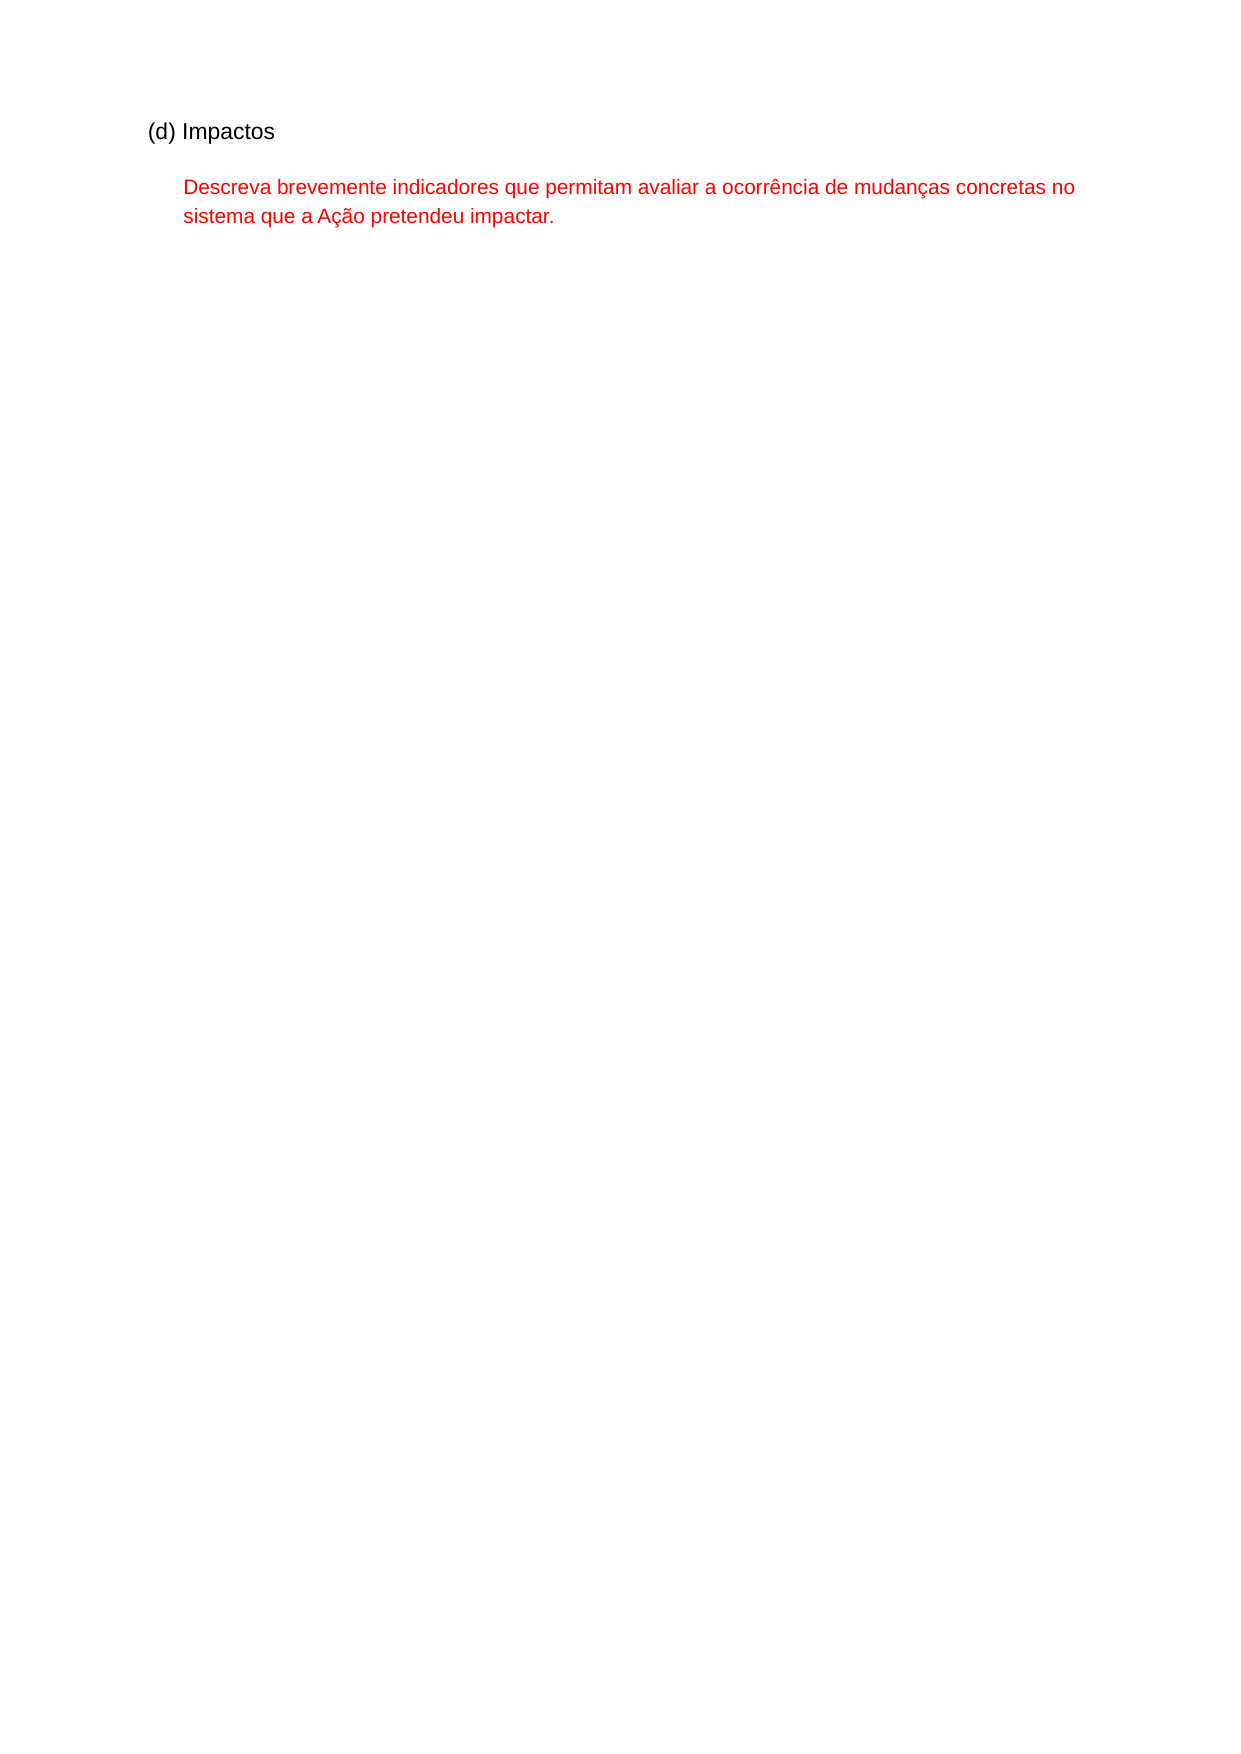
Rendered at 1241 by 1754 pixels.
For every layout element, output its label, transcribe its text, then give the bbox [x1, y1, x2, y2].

text (d) Impactos [148, 118, 1122, 144]
text Descreva brevemente indicadores que permitam avaliar a ocorrência de mudanças concretas no sistema que a Ação pretendeu impactar. [183, 175, 1122, 227]
